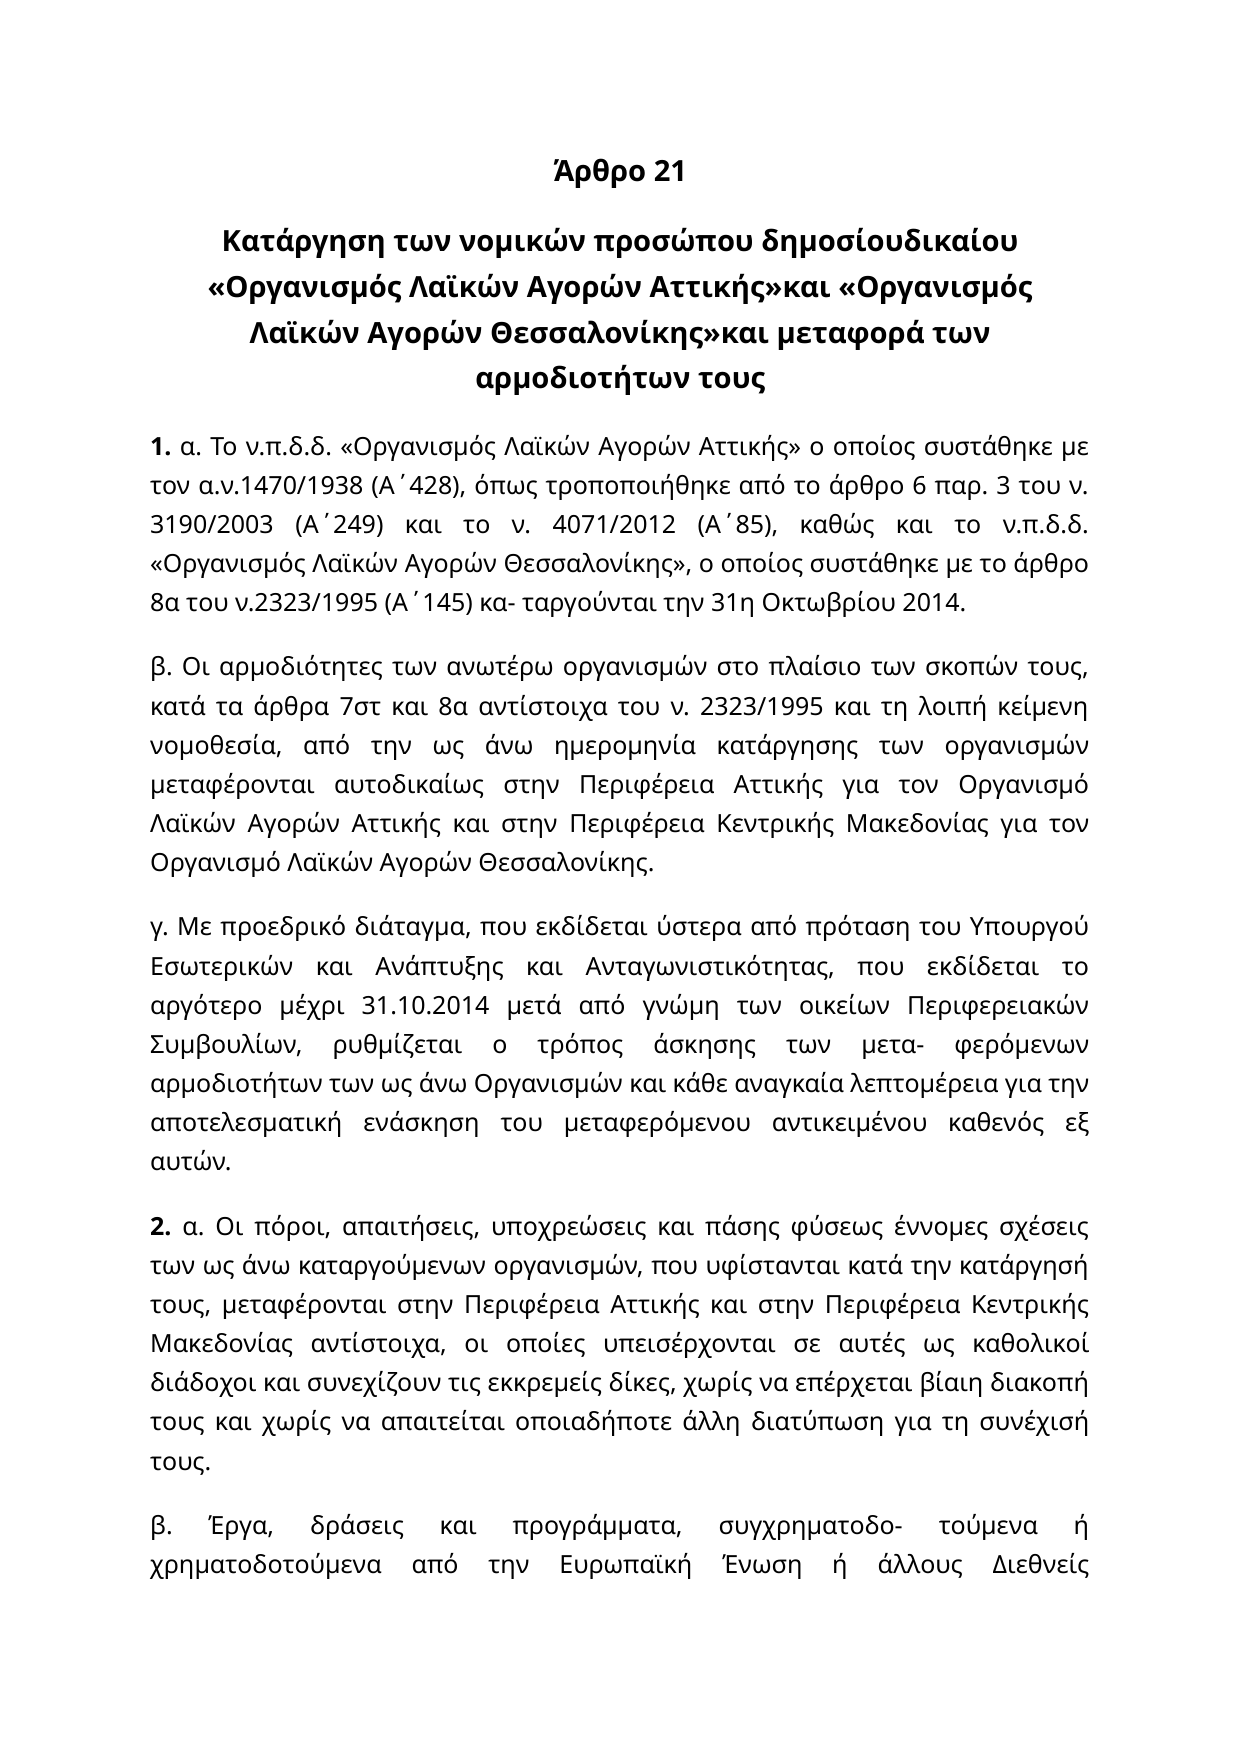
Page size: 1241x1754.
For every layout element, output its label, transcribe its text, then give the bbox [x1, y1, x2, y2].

subtitle Κατάργηση των νομικών προσώπου δημοσίουδικαίου «Οργανισμός Λαϊκών Αγορών Αττικής»και «Οργανισμός Λαϊκών Αγορών Θεσσαλονίκης»και μεταφορά των αρμοδιοτήτων τους [150, 221, 1090, 397]
text β. Έργα, δράσεις και προγράμματα, συγχρηματοδο- τούμενα ή χρηματοδοτούμενα από την Ευρωπαϊκή Ένωση ή άλλους Διεθνείς [150, 1507, 1090, 1581]
text 2. α. Οι πόροι, απαιτήσεις, υποχρεώσεις και πάσης φύσεως έννομες σχέσεις των ως άνω καταργούμενων οργανισμών, που υφίστανται κατά την κατάργησή τους, μεταφέρονται στην Περιφέρεια Αττικής και στην Περιφέρεια Κεντρικής Μακεδονίας αντίστοιχα, οι οποίες υπεισέρχονται σε αυτές ως καθολικοί διάδοχοι και συνεχίζουν τις εκκρεμείς δίκες, χωρίς να επέρχεται βίαιη διακοπή τους και χωρίς να απαιτείται οποιαδήποτε άλλη διατύπωση για τη συνέχισή τους. [150, 1208, 1090, 1477]
text 1. α. Το ν.π.δ.δ. «Οργανισμός Λαϊκών Αγορών Αττικής» ο οποίος συστάθηκε με τον α.ν.1470/1938 (Α΄428), όπως τροποποιήθηκε από το άρθρο 6 παρ. 3 του ν. 3190/2003 (Α΄249) και το ν. 4071/2012 (Α΄85), καθώς και το ν.π.δ.δ. «Οργανισμός Λαϊκών Αγορών Θεσσαλονίκης», ο οποίος συστάθηκε με το άρθρο 8α του ν.2323/1995 (Α΄145) κα- ταργούνται την 31η Οκτωβρίου 2014. [150, 428, 1090, 619]
text γ. Με προεδρικό διάταγμα, που εκδίδεται ύστερα από πρόταση του Υπουργού Εσωτερικών και Ανάπτυξης και Ανταγωνιστικότητας, που εκδίδεται το αργότερο μέχρι 31.10.2014 μετά από γνώμη των οικείων Περιφερειακών Συμβουλίων, ρυθμίζεται ο τρόπος άσκησης των μετα- φερόμενων αρμοδιοτήτων των ως άνω Οργανισμών και κάθε αναγκαία λεπτομέρεια για την αποτελεσματική ενάσκηση του μεταφερόμενου αντικειμένου καθενός εξ αυτών. [150, 909, 1090, 1178]
text β. Οι αρμοδιότητες των ανωτέρω οργανισμών στο πλαίσιο των σκοπών τους, κατά τα άρθρα 7στ και 8α αντίστοιχα του ν. 2323/1995 και τη λοιπή κείμενη νομοθεσία, από την ως άνω ημερομηνία κατάργησης των οργανισμών μεταφέρονται αυτοδικαίως στην Περιφέρεια Αττικής για τον Οργανισμό Λαϊκών Αγορών Αττικής και στην Περιφέρεια Κεντρικής Μακεδονίας για τον Οργανισμό Λαϊκών Αγορών Θεσσαλονίκης. [150, 649, 1090, 879]
subtitle Άρθρο 21 [150, 150, 1090, 190]
